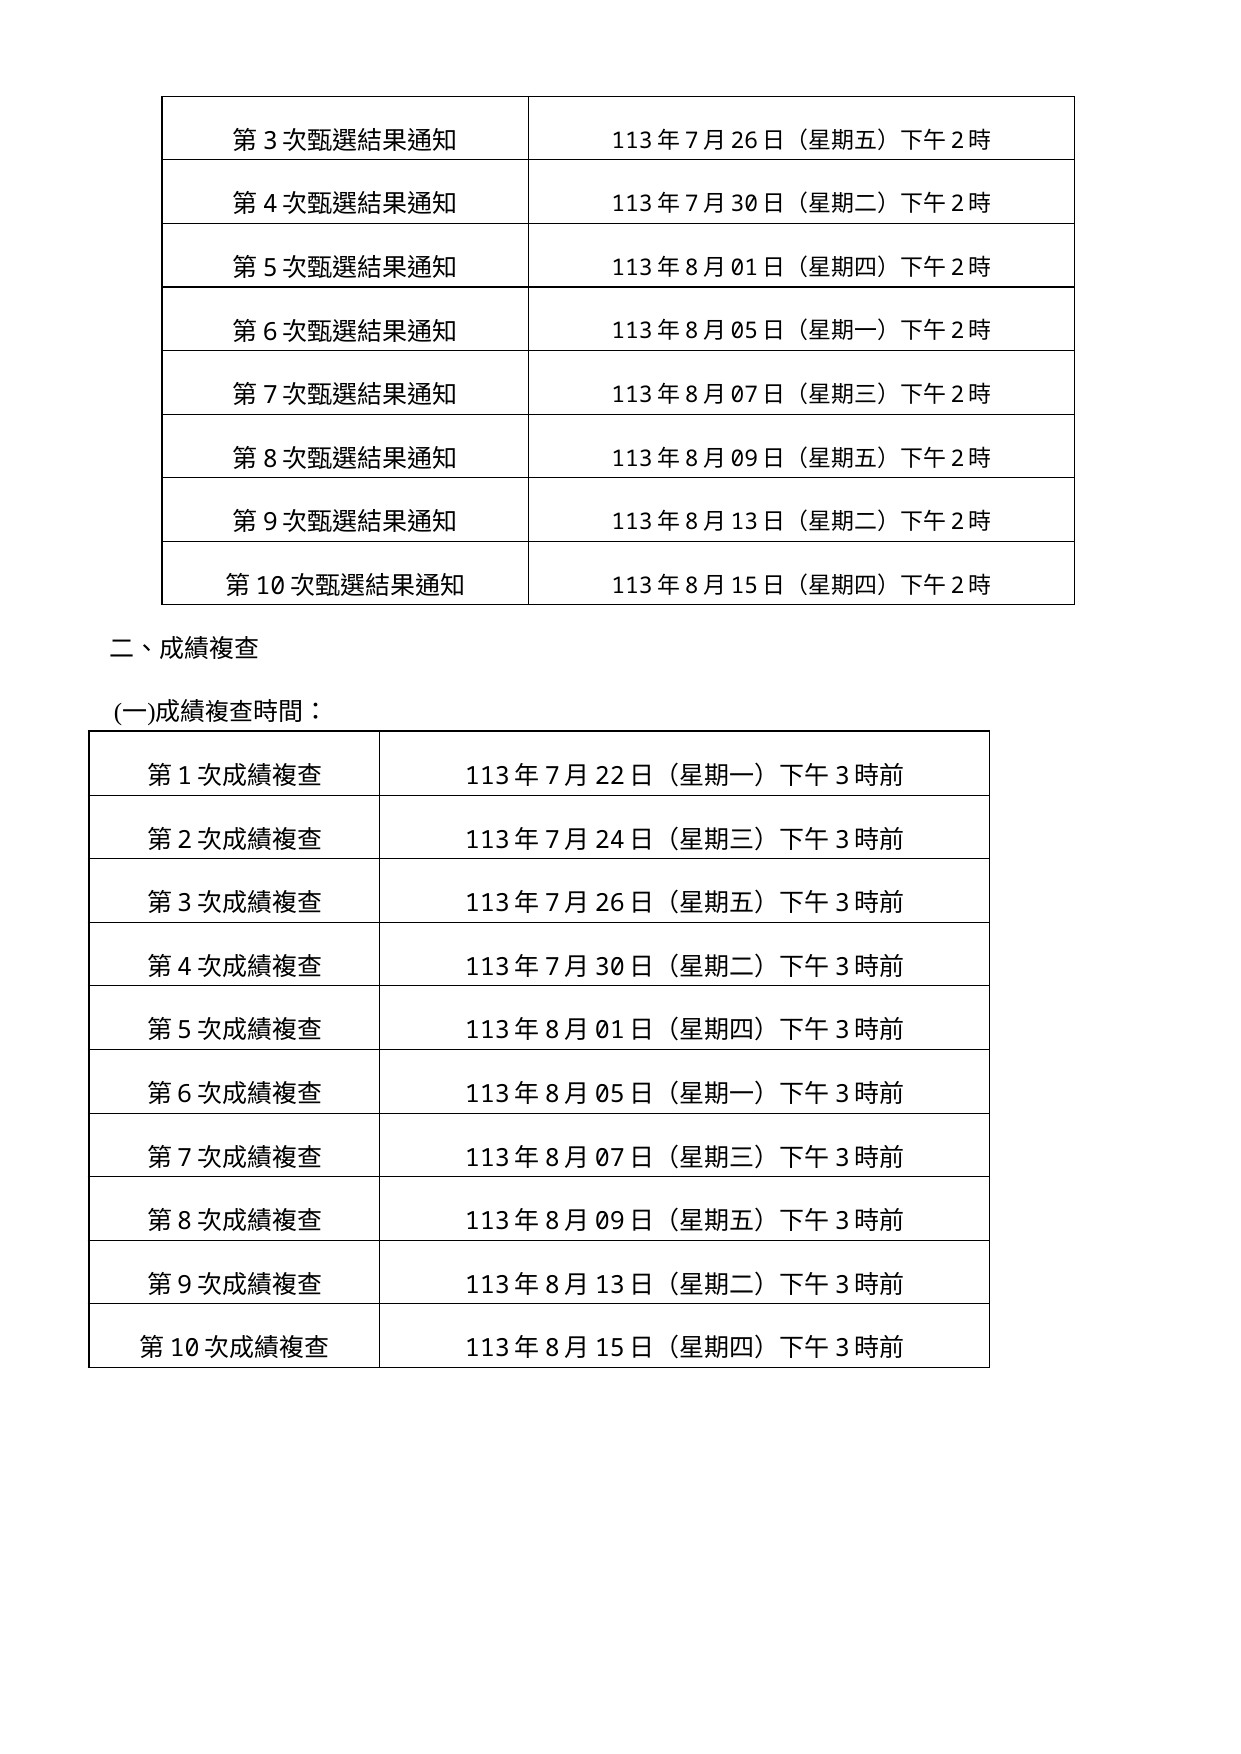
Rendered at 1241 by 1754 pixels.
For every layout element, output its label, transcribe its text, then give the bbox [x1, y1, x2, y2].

table_cell 第6次甄選結果通知 [163, 288, 528, 350]
table_cell 113年7月30日（星期二）下午2時 [529, 160, 1074, 223]
table_cell 113年8月09日（星期五）下午3時前 [380, 1177, 989, 1239]
table_cell 113年8月01日（星期四）下午2時 [529, 224, 1074, 286]
table_cell 113年7月30日（星期二）下午3時前 [380, 923, 989, 985]
table_cell 第4次甄選結果通知 [163, 160, 528, 223]
table_cell 113年8月05日（星期一）下午3時前 [380, 1050, 989, 1112]
table_cell 113年8月13日（星期二）下午2時 [529, 478, 1074, 541]
table_cell 第2次成績複查 [90, 796, 379, 858]
text 二、成績複查 [109, 605, 1152, 668]
table_cell 第10次成績複查 [90, 1304, 379, 1367]
table_cell 113年8月05日（星期一）下午2時 [529, 288, 1074, 350]
table_cell 113年8月15日（星期四）下午3時前 [380, 1304, 989, 1367]
table_cell 第4次成績複查 [90, 923, 379, 985]
table_cell 113年8月07日（星期三）下午3時前 [380, 1114, 989, 1176]
table_cell 第10次甄選結果通知 [163, 542, 528, 604]
table_cell 113年8月07日（星期三）下午2時 [529, 351, 1074, 413]
table_cell 第9次成績複查 [90, 1241, 379, 1303]
table_cell 第3次甄選結果通知 [163, 97, 528, 159]
text (一)成績複查時間： [89, 668, 1152, 730]
table_cell 113年7月26日（星期五）下午3時前 [380, 859, 989, 922]
table_cell 113年8月09日（星期五）下午2時 [529, 415, 1074, 477]
table_cell 第6次成績複查 [90, 1050, 379, 1112]
table_cell 第7次成績複查 [90, 1114, 379, 1176]
table_cell 113年8月15日（星期四）下午2時 [529, 542, 1074, 604]
table_cell 第5次甄選結果通知 [163, 224, 528, 286]
table_cell 113年7月24日（星期三）下午3時前 [380, 796, 989, 858]
table_cell 第5次成績複查 [90, 986, 379, 1049]
table_cell 第9次甄選結果通知 [163, 478, 528, 541]
table_cell 113年8月13日（星期二）下午3時前 [380, 1241, 989, 1303]
table_cell 第3次成績複查 [90, 859, 379, 922]
table_cell 113年7月26日（星期五）下午2時 [529, 97, 1074, 159]
table_cell 第8次成績複查 [90, 1177, 379, 1239]
table_cell 第7次甄選結果通知 [163, 351, 528, 413]
table_header 113年7月22日（星期一）下午3時前 [380, 732, 989, 795]
table_cell 113年8月01日（星期四）下午3時前 [380, 986, 989, 1049]
table_cell 第8次甄選結果通知 [163, 415, 528, 477]
table_header 第1次成績複查 [90, 732, 379, 795]
